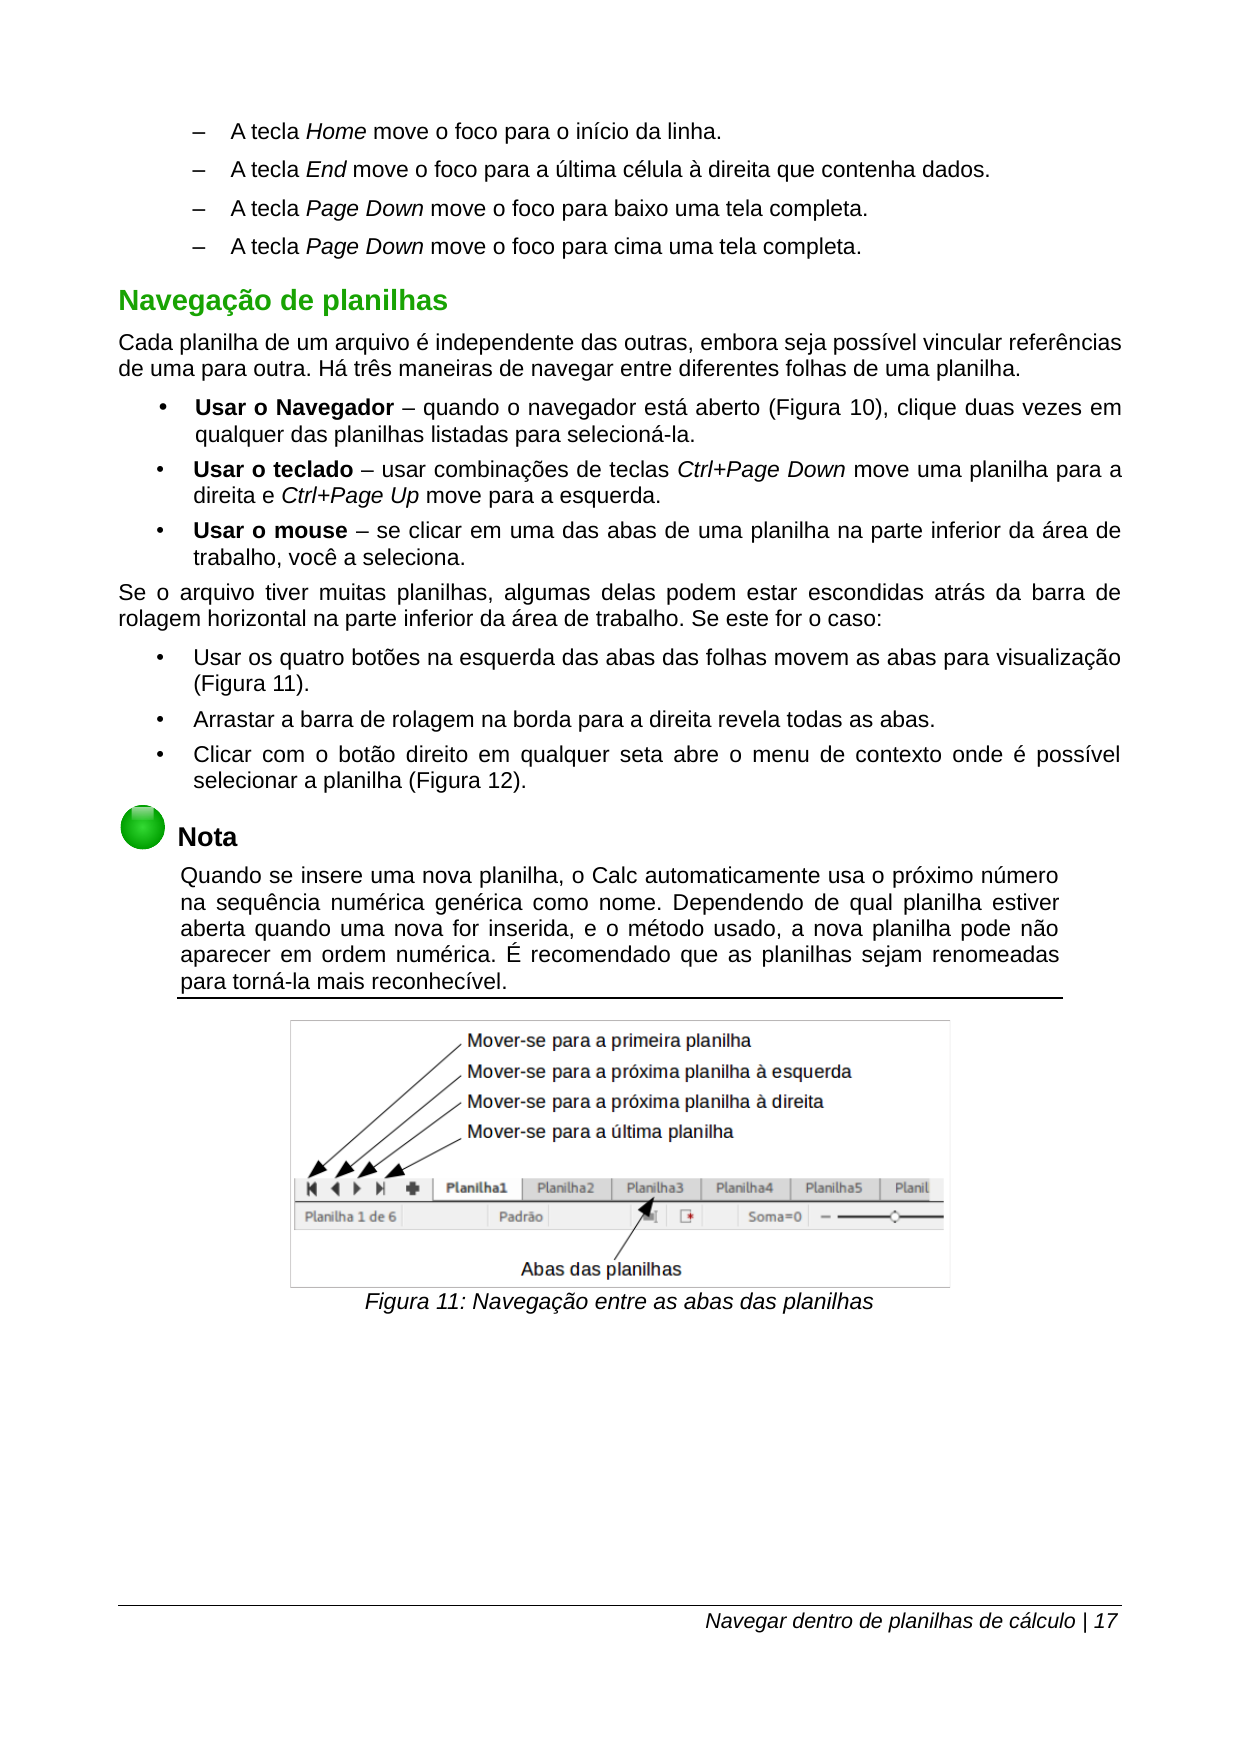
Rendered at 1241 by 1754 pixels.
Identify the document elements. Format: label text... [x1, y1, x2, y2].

text Figura 11: Navegação entre as abas das planilhas [290, 1288, 950, 1314]
list Arrastar a barra de rolagem na borda para a direita revela todas as abas. [156, 706, 1122, 732]
subtitle Nota [118, 802, 1122, 852]
subtitle Navegação de planilhas [118, 283, 1122, 317]
list Usar os quatro botões na esquerda das abas das folhas movem as abas para visualização (Figura 11). [156, 644, 1122, 697]
list A tecla End move o foco para a última célula à direita que contenha dados. [192, 156, 1122, 183]
list Usar o teclado – usar combinações de teclas Ctrl+Page Down move uma planilha para a direita e Ctrl+Page Up move para a esquerda. [156, 456, 1122, 508]
list Se o arquivo tiver muitas planilhas, algumas delas podem estar escondidas atrás da barra de rolagem horizontal na parte inferior da área de trabalho. Se este for o caso: [118, 579, 1122, 632]
list Usar o mouse – se clicar em uma das abas de uma planilha na parte inferior da área de trabalho, você a seleciona. [156, 517, 1122, 570]
text Quando se insere uma nova planilha, o Calc automaticamente usa o próximo número na sequência numérica genérica como nome. Dependendo de qual planilha estiver aberta quando uma nova for inserida, e o método usado, a nova planilha pode não aparecer em ordem numérica. É recomendado que as planilhas sejam renomeadas para torná-la mais reconhecível. [177, 859, 1063, 997]
list A tecla Home move o foco para o início da linha. [192, 118, 1122, 144]
picture [290, 1020, 951, 1288]
list A tecla Page Down move o foco para baixo uma tela completa. [192, 195, 1122, 221]
list Clicar com o botão direito em qualquer seta abre o menu de contexto onde é possível selecionar a planilha (Figura 12). [156, 741, 1122, 793]
list A tecla Page Down move o foco para cima uma tela completa. [192, 233, 1122, 259]
text Cada planilha de um arquivo é independente das outras, embora seja possível vincular referências de uma para outra. Há três maneiras de navegar entre diferentes folhas de uma planilha. [118, 328, 1122, 381]
list Usar o Navegador – quando o navegador está aberto (Figura 10), clique duas vezes em qualquer das planilhas listadas para selecioná-la. [156, 394, 1122, 447]
